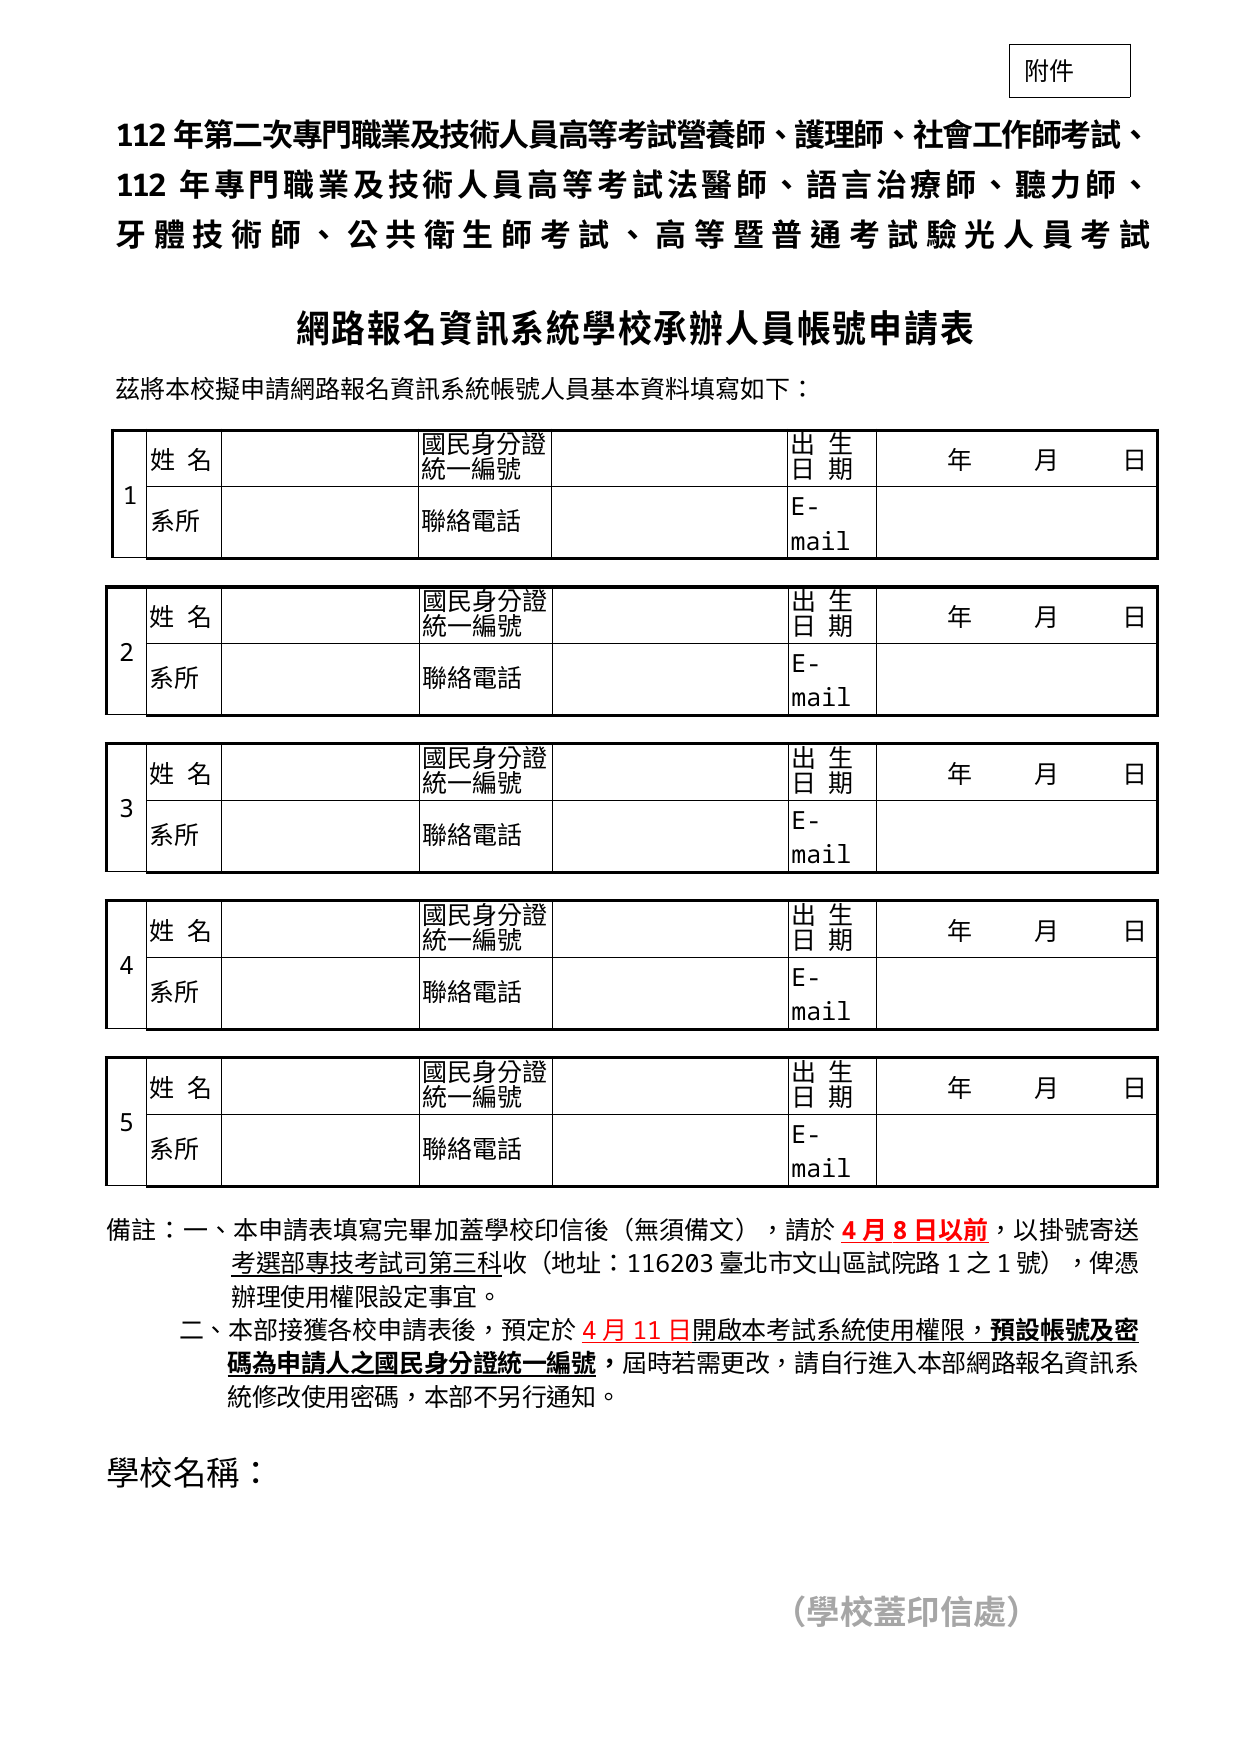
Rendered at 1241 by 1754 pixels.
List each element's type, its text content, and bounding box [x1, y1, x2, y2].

table_cell 聯絡電話 [420, 801, 552, 871]
table_cell 系所 [147, 958, 221, 1028]
table_cell 茲將本校擬申請網路報名資訊系統帳號人員基本資料填寫如下： [113, 352, 1158, 428]
table_cell E-mail [789, 644, 876, 714]
table_cell 年 月 日 [877, 432, 1156, 486]
table_header 2 [108, 589, 146, 714]
table_header 年 月 日 [877, 589, 1156, 643]
table_header 出 生日 期 [789, 589, 876, 643]
table_header 112年第二次專門職業及技術人員高等考試營養師、護理師、社會工作師考試、 112年專門職業及技術人員高等考試法醫師、語言治療師、聽力師、 牙體技術師、公共衛生師考試、高等暨普通考試驗光人員考試 網路報名資訊系統學校承辦人員帳號申請表 [113, 106, 1158, 352]
table_cell 系所 [147, 1115, 221, 1185]
table_cell [222, 432, 418, 486]
table_cell 系所 [147, 644, 221, 714]
table_cell [877, 801, 1156, 871]
table_header [222, 589, 419, 643]
table_cell [877, 1115, 1156, 1185]
table_cell 聯絡電話 [420, 644, 552, 714]
table_cell 聯絡電話 [420, 958, 552, 1028]
table_cell E-mail [789, 801, 876, 871]
table_cell [552, 487, 787, 557]
table_header 出 生日 期 [789, 902, 876, 957]
table_header [553, 1059, 788, 1113]
table_header [553, 745, 788, 800]
table_header 4 [108, 902, 146, 1028]
table_header [553, 902, 788, 957]
table_header 出 生日 期 [789, 745, 876, 800]
table_header 姓 名 [147, 902, 221, 957]
table_cell [552, 432, 787, 486]
text 學校名稱： [106, 1447, 1140, 1495]
table_header 5 [108, 1059, 146, 1185]
text 二、本部接獲各校申請表後，預定於4月11日開啟本考試系統使用權限，預設帳號及密碼為申請人之國民身分證統一編號，屆時若需更改，請自行進入本部網路報名資訊系統修改使用密碼，本部不另行通知。 [179, 1313, 1140, 1413]
table_header [222, 1059, 419, 1113]
table_cell 聯絡電話 [420, 1115, 552, 1185]
table_header 年 月 日 [877, 902, 1156, 957]
table_cell [222, 644, 419, 714]
table_cell 1 [114, 432, 146, 557]
table_cell [222, 1115, 419, 1185]
table_header [222, 902, 419, 957]
table_header [553, 589, 788, 643]
table_cell 聯絡電話 [419, 487, 551, 557]
table_cell [222, 801, 419, 871]
table_cell [222, 958, 419, 1028]
table_header 姓 名 [147, 589, 221, 643]
table_cell E-mail [789, 1115, 876, 1185]
table_cell [553, 644, 788, 714]
table_cell 系所 [147, 487, 221, 557]
table_cell 姓 名 [147, 432, 221, 486]
table_header 國民身分證 統一編號 [420, 902, 552, 957]
table_header 112年第二次專門職業及技術人員高等考試營養師、護理師、社會工作師考試、 112年專門職業及技術人員高等考試法醫師、語言治療師、聽力師、 牙體技術師、公共衛生師考試、高等暨普通考試驗光人員考試 網路報名資訊系統學校承辦人員帳號申請表 [1010, 45, 1130, 97]
table_header [222, 745, 419, 800]
table_header 國民身分證 統一編號 [420, 589, 552, 643]
table_cell 系所 [147, 801, 221, 871]
table_cell E-mail [788, 487, 876, 557]
table_cell [553, 801, 788, 871]
table_header 國民身分證 統一編號 [420, 1059, 552, 1113]
table_header 國民身分證 統一編號 [420, 745, 552, 800]
table_cell [222, 487, 418, 557]
table_header 年 月 日 [877, 1059, 1156, 1113]
text 備註：一、本申請表填寫完畢加蓋學校印信後（無須備文），請於4月8日以前，以掛號寄送考選部專技考試司第三科收（地址：116203臺北市文山區試院路1之1號），俾憑辦理使用權限設定事宜。 [106, 1213, 1140, 1313]
table_cell [877, 644, 1156, 714]
table_header 年 月 日 [877, 745, 1156, 800]
table_cell E-mail [789, 958, 876, 1028]
table_header 出 生日 期 [789, 1059, 876, 1113]
table_header 3 [108, 745, 146, 871]
table_cell [553, 958, 788, 1028]
table_cell [877, 487, 1156, 557]
table_cell 出 生日 期 [788, 432, 876, 486]
text （學校蓋印信處） [106, 1586, 1040, 1634]
table_cell 國民身分證 統一編號 [419, 432, 551, 486]
table_cell [877, 958, 1156, 1028]
table_cell [553, 1115, 788, 1185]
table_header 姓 名 [147, 745, 221, 800]
table_header 姓 名 [147, 1059, 221, 1113]
